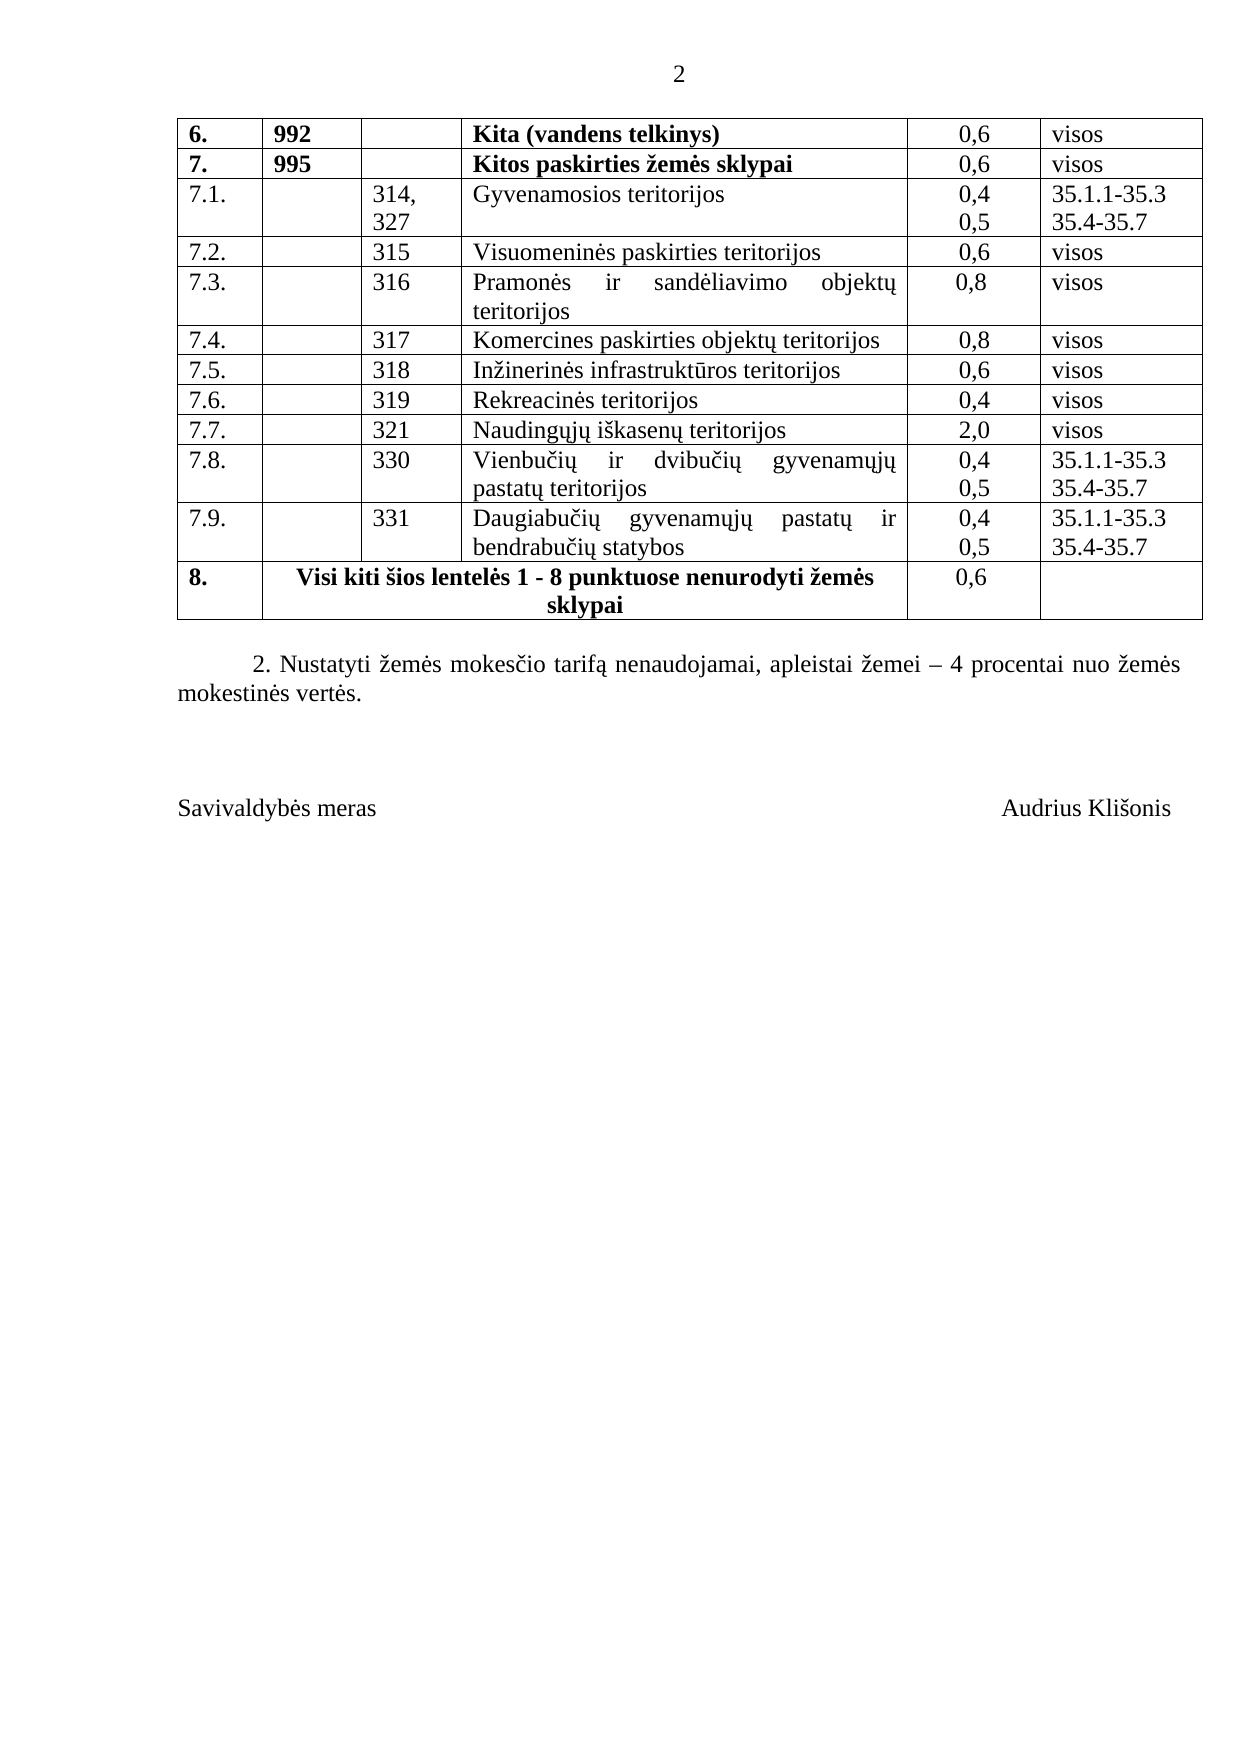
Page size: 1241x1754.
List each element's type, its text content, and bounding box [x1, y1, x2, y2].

table_cell [362, 149, 461, 178]
table_cell visos [1041, 119, 1202, 148]
table_cell [263, 326, 361, 354]
table_cell Inžinerinės infrastruktūros teritorijos [462, 355, 907, 384]
table_cell [263, 355, 361, 384]
table_cell 0,4 [908, 385, 1040, 414]
table_cell 992 [263, 119, 361, 148]
table_cell visos [1041, 415, 1202, 444]
table_cell 0,8 [908, 267, 1040, 324]
table_cell visos [1041, 267, 1202, 324]
table_cell 35.1.1-35.3 35.4-35.7 [1041, 179, 1202, 236]
text 2. Nustatyti žemės mokesčio tarifą nenaudojamai, apleistai žemei – 4 procentai nuo žemės mokestinės vertės. [177, 649, 1181, 707]
table_cell Kitos paskirties žemės sklypai [462, 149, 907, 178]
table_cell 0,4 0,5 [908, 179, 1040, 236]
table_cell 2,0 [908, 415, 1040, 444]
table_cell 315 [362, 237, 461, 266]
table_cell 7.8. [178, 445, 262, 502]
table_cell Daugiabučių gyvenamųjų pastatų ir bendrabučių statybos [462, 503, 907, 561]
text Savivaldybės meras Audrius Klišonis [177, 793, 1181, 822]
table_cell Kita (vandens telkinys) [462, 119, 907, 148]
table_cell [1041, 562, 1202, 619]
table_cell 7.9. [178, 503, 262, 561]
table_cell 7. [178, 149, 262, 178]
table_cell 0,6 [908, 119, 1040, 148]
table_cell [263, 267, 361, 324]
table_cell 7.7. [178, 415, 262, 444]
table_cell 35.1.1-35.3 35.4-35.7 [1041, 503, 1202, 561]
table_cell 7.4. [178, 326, 262, 354]
table_cell Komercines paskirties objektų teritorijos [462, 326, 907, 354]
table_cell 314, 327 [362, 179, 461, 236]
table_cell 6. [178, 119, 262, 148]
table_cell 316 [362, 267, 461, 324]
table_cell Visi kiti šios lentelės 1 - 8 punktuose nenurodyti žemės sklypai [263, 562, 907, 619]
table_cell Vienbučių ir dvibučių gyvenamųjų pastatų teritorijos [462, 445, 907, 502]
table_cell 0,6 [908, 355, 1040, 384]
table_cell visos [1041, 355, 1202, 384]
table_cell [263, 445, 361, 502]
table_cell 317 [362, 326, 461, 354]
table_cell 331 [362, 503, 461, 561]
table_cell 8. [178, 562, 262, 619]
table_cell 7.1. [178, 179, 262, 236]
table_cell [263, 385, 361, 414]
table_cell [263, 237, 361, 266]
table_cell 0,6 [908, 149, 1040, 178]
table_cell 321 [362, 415, 461, 444]
table_cell visos [1041, 326, 1202, 354]
table_cell [263, 503, 361, 561]
table_cell [362, 119, 461, 148]
table_cell 0,6 [908, 237, 1040, 266]
table_cell 7.3. [178, 267, 262, 324]
table_cell Naudingųjų iškasenų teritorijos [462, 415, 907, 444]
table_cell 35.1.1-35.3 35.4-35.7 [1041, 445, 1202, 502]
table_cell 995 [263, 149, 361, 178]
table_cell 7.5. [178, 355, 262, 384]
table_cell visos [1041, 237, 1202, 266]
table_cell 319 [362, 385, 461, 414]
table_cell Gyvenamosios teritorijos [462, 179, 907, 236]
table_cell 0,6 [908, 562, 1040, 619]
table_cell [263, 179, 361, 236]
table_cell Rekreacinės teritorijos [462, 385, 907, 414]
table_cell [263, 415, 361, 444]
table_cell 318 [362, 355, 461, 384]
table_cell 7.6. [178, 385, 262, 414]
table_cell 330 [362, 445, 461, 502]
table_cell 0,4 0,5 [908, 503, 1040, 561]
table_cell visos [1041, 385, 1202, 414]
table_cell visos [1041, 149, 1202, 178]
table_cell 0,4 0,5 [908, 445, 1040, 502]
table_cell Pramonės ir sandėliavimo objektų teritorijos [462, 267, 907, 324]
table_cell 0,8 [908, 326, 1040, 354]
table_cell Visuomeninės paskirties teritorijos [462, 237, 907, 266]
table_cell 7.2. [178, 237, 262, 266]
